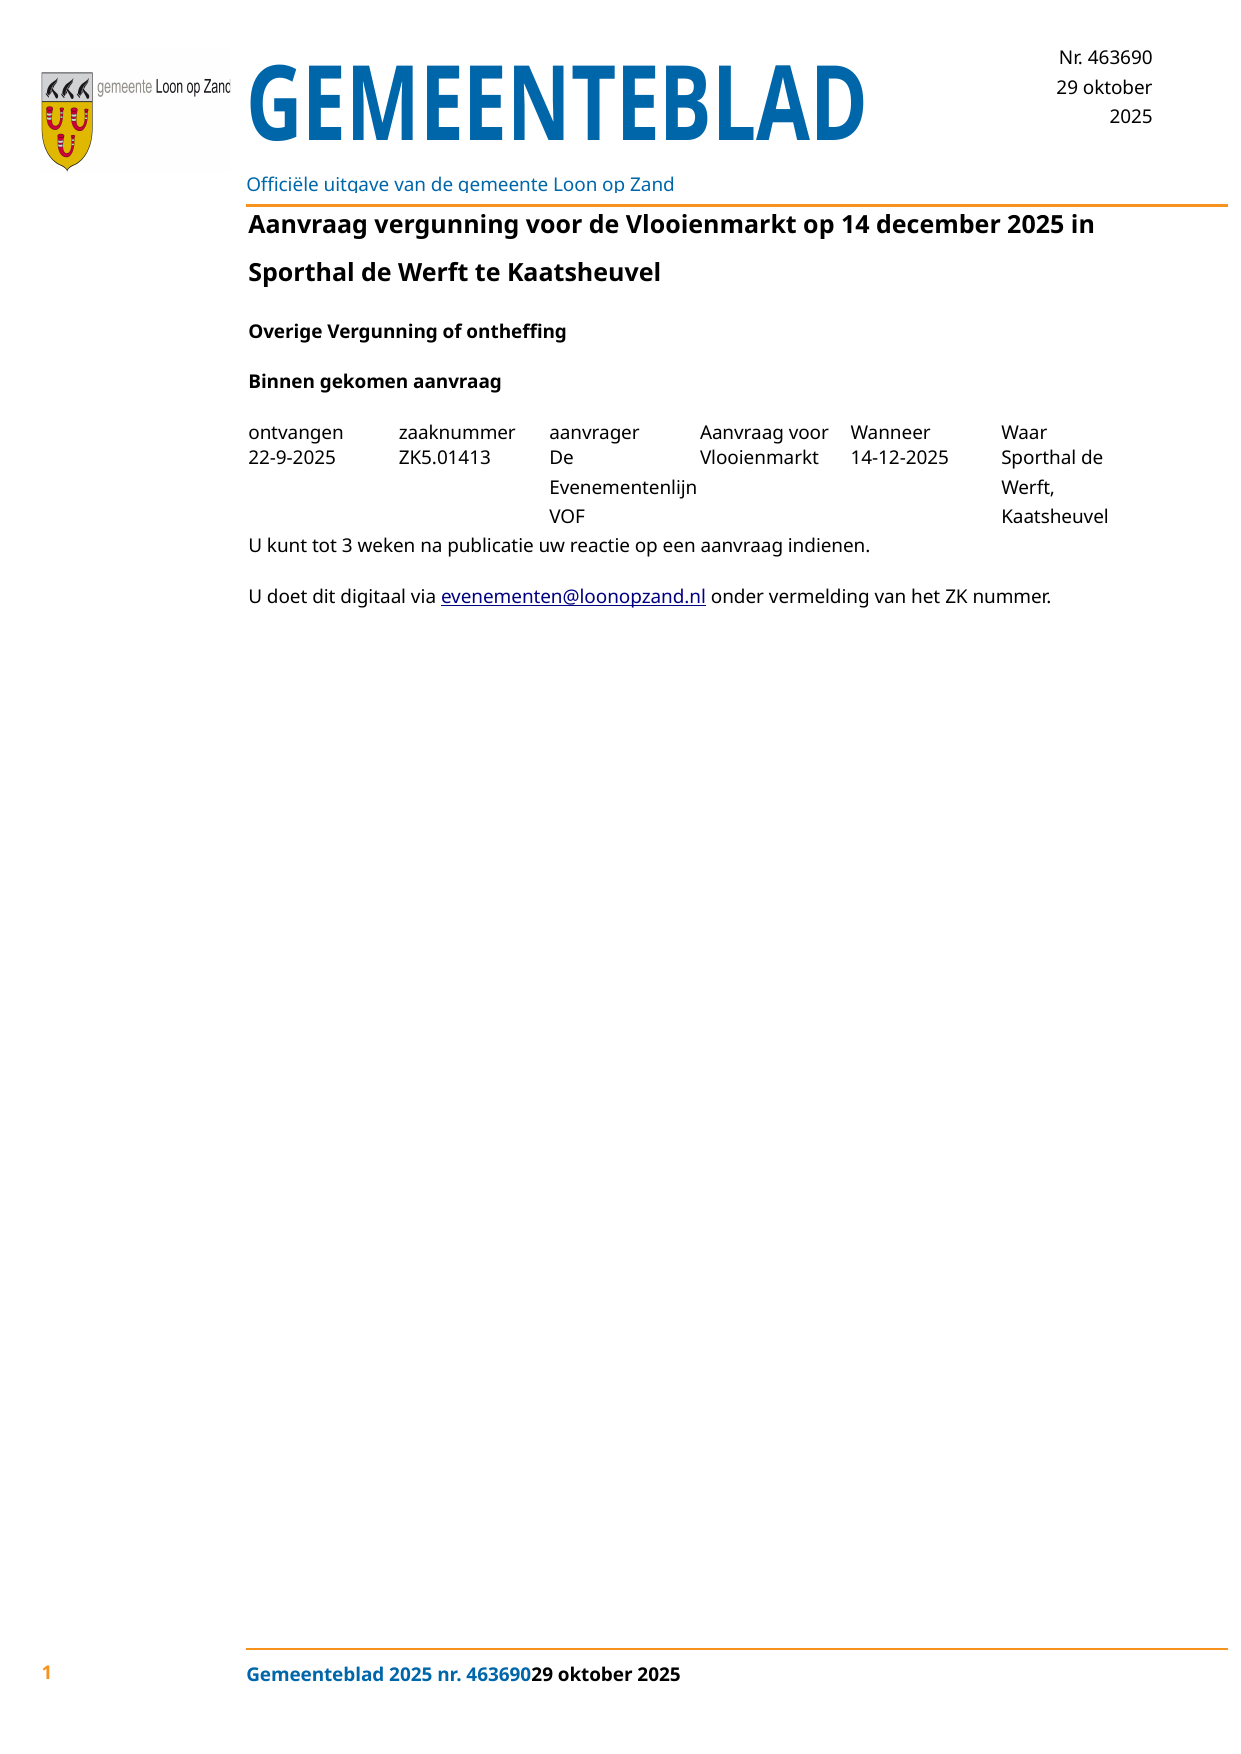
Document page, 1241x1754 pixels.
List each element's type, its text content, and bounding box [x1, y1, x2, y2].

table_header Wanneer [850, 419, 1001, 444]
table_cell 14-12-2025 [850, 445, 1001, 529]
table_cell De Evenementenlijn VOF [549, 445, 700, 529]
table_header Waar [1001, 419, 1152, 444]
text Overige Vergunning of ontheffing [248, 318, 1152, 344]
text Aanvraag vergunning voor de Vlooienmarkt op 14 december 2025 in Sporthal de Werft te Kaatsheuvel [248, 207, 1152, 288]
table_header zaaknummer [399, 419, 549, 444]
table_cell Sporthal de Werft, Kaatsheuvel [1001, 445, 1152, 529]
table_header ontvangen [248, 419, 398, 444]
table_header aanvrager [549, 419, 700, 444]
text U kunt tot 3 weken na publicatie uw reactie op een aanvraag indienen. [248, 533, 1152, 558]
table_header Aanvraag voor [700, 419, 850, 444]
table_cell Vlooienmarkt [700, 445, 850, 529]
text Binnen gekomen aanvraag [248, 368, 1152, 394]
table_cell ZK5.01413 [399, 445, 549, 529]
picture [41, 47, 231, 172]
text U doet dit digitaal via evenementen@loonopzand.nl onder vermelding van het ZK nummer. [248, 583, 1152, 609]
table_cell 22-9-2025 [248, 445, 398, 529]
